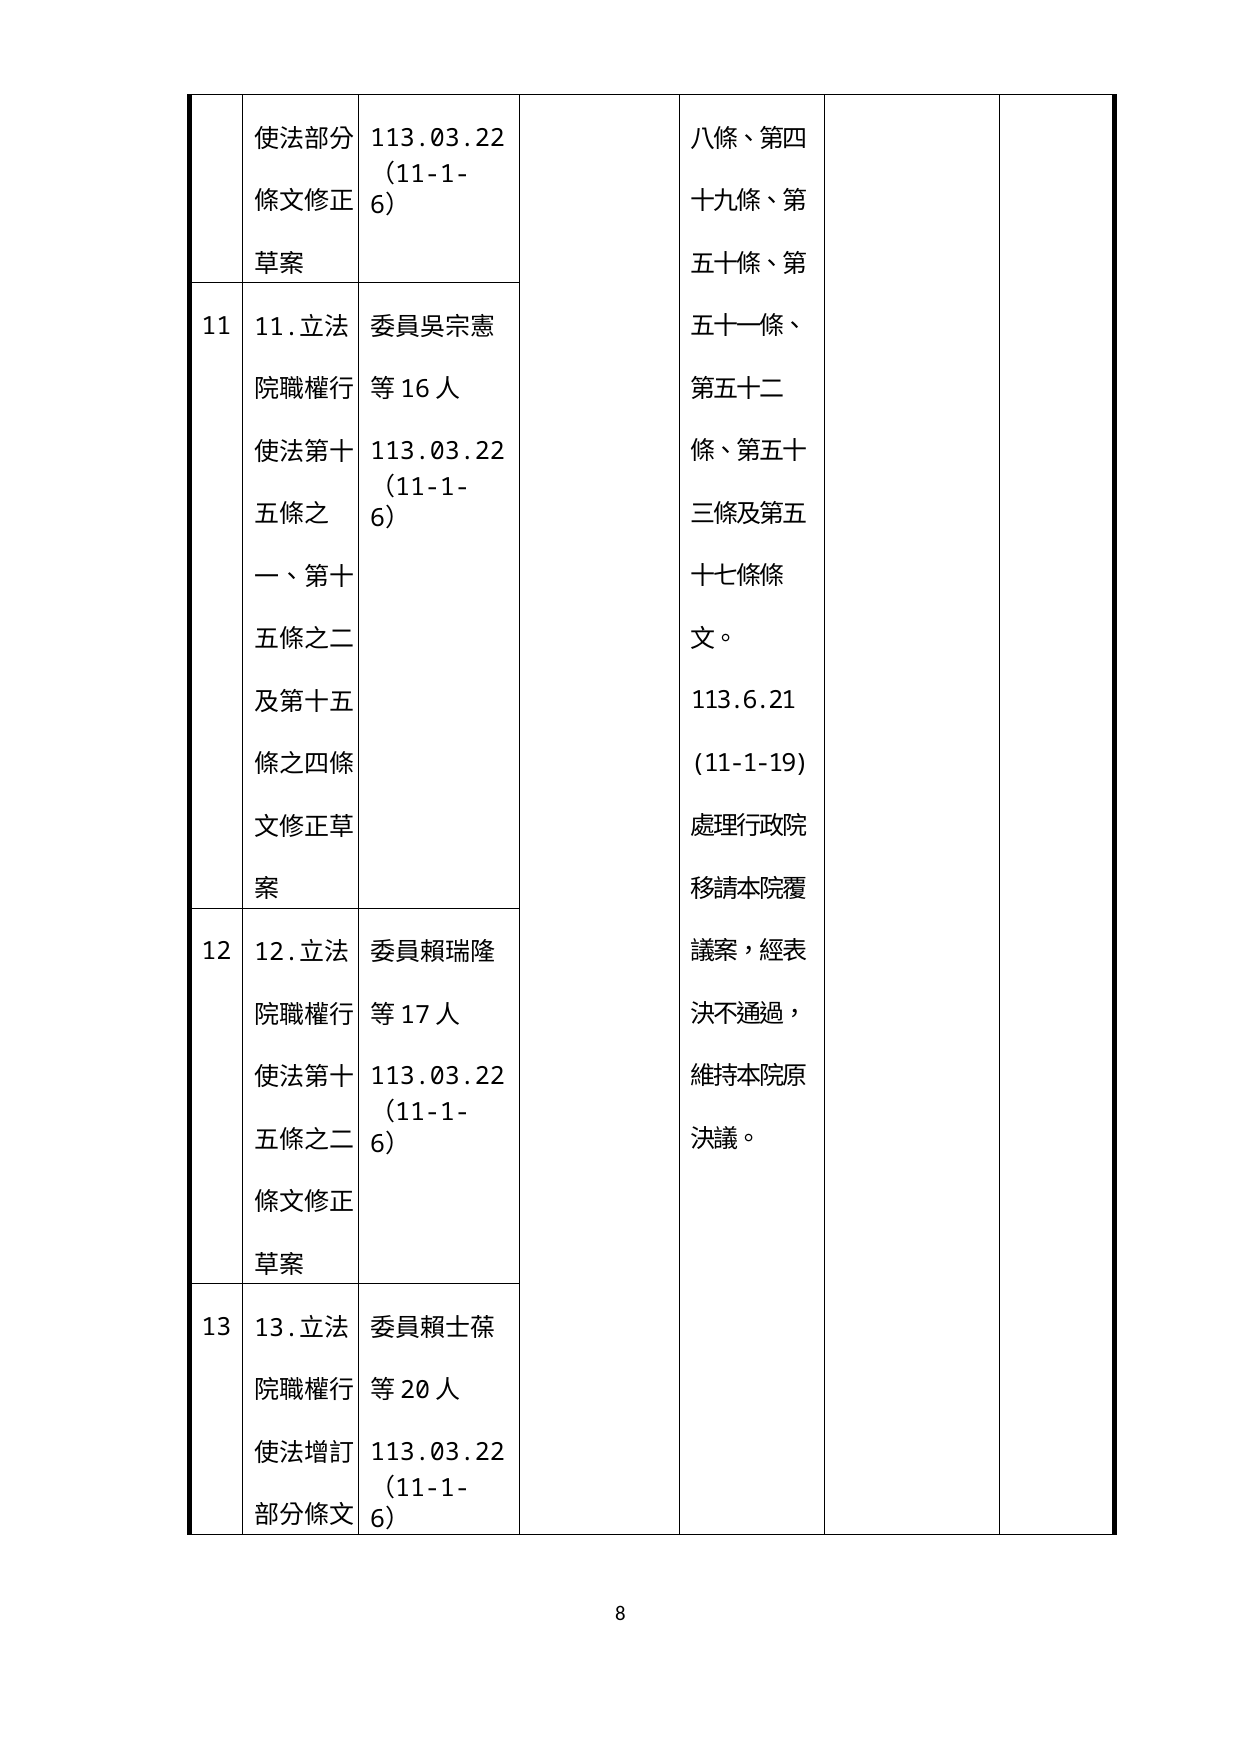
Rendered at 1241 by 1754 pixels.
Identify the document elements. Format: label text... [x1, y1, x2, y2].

table_cell [1000, 95, 1112, 1534]
table_cell 使法部分條文修正草案 [243, 95, 358, 282]
table_cell 12.立法院職權行使法第十五條之二條文修正草案 [243, 909, 358, 1283]
table_cell [192, 95, 242, 282]
table_cell 12 [192, 909, 242, 1283]
table_cell 113.03.22 （11-1-6） [359, 95, 519, 282]
table_cell [825, 95, 999, 1534]
table_cell 委員賴瑞隆等17人 113.03.22 （11-1-6） [359, 909, 519, 1283]
table_cell 13 [192, 1284, 242, 1534]
table_cell 11 [192, 283, 242, 908]
table_cell [520, 95, 679, 1534]
table_cell 11.立法院職權行使法第十五條之一、第十五條之二及第十五條之四條文修正草案 [243, 283, 358, 908]
table_cell 委員吳宗憲等16人 113.03.22 （11-1-6） [359, 283, 519, 908]
table_cell 八條、第四十九條、第五十條、第五十一條、第五十二條、第五十三條及第五十七條條文。 113.6.21 (11-1-19)處理行政院移請本院覆議案，經表決不通過，維持本院原決議。 [680, 95, 824, 1534]
table_cell 委員賴士葆等20人 113.03.22 （11-1-6） [359, 1284, 519, 1534]
table_cell 13.立法院職權行使法增訂部分條文 [243, 1284, 358, 1534]
